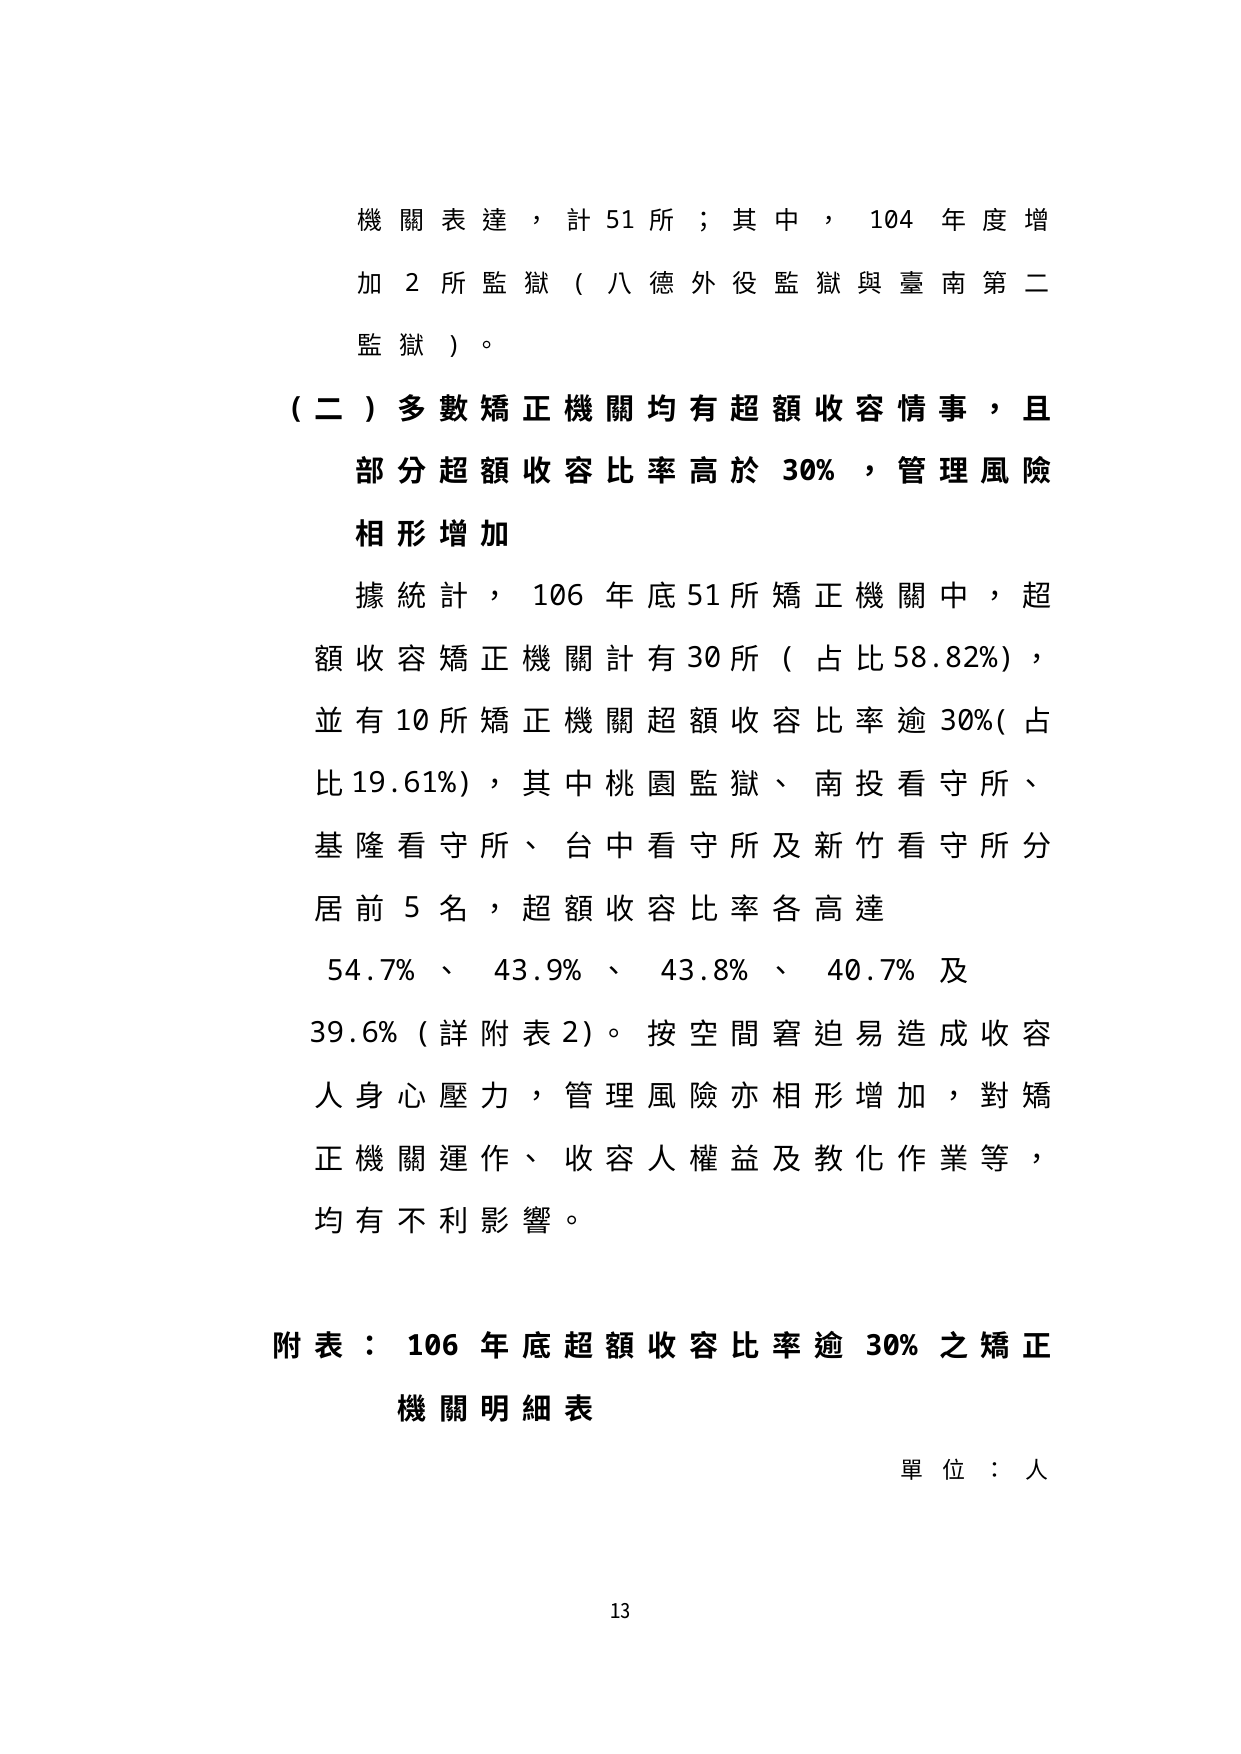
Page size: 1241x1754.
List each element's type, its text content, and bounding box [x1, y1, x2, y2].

text 機關表達，計51所；其中，104年度增加2所監獄(八德外役監獄與臺南第二監獄)。 [315, 177, 1072, 365]
text (二)多數矯正機關均有超額收容情事，且部分超額收容比率高於30%，管理風險相形增加 [242, 365, 1058, 552]
text 單位：人 [241, 1427, 1058, 1490]
text 附表：106年底超額收容比率逾30%之矯正機關明細表 [241, 1302, 1058, 1427]
text 據統計，106年底51所矯正機關中，超額收容矯正機關計有30所(占比58.82%)，並有10所矯正機關超額收容比率逾30%(占比19.61%)，其中桃園監獄、南投看守所、基隆看守所、台中看守所及新竹看守所分居前5名，超額收容比率各高達54.7%、43.9%、43.8%、40.7%及39.6% (詳附表2)。按空間窘迫易造成收容人身心壓力，管理風險亦相形增加，對矯正機關運作、收容人權益及教化作業等，均有不利影響。 [271, 552, 1058, 1240]
